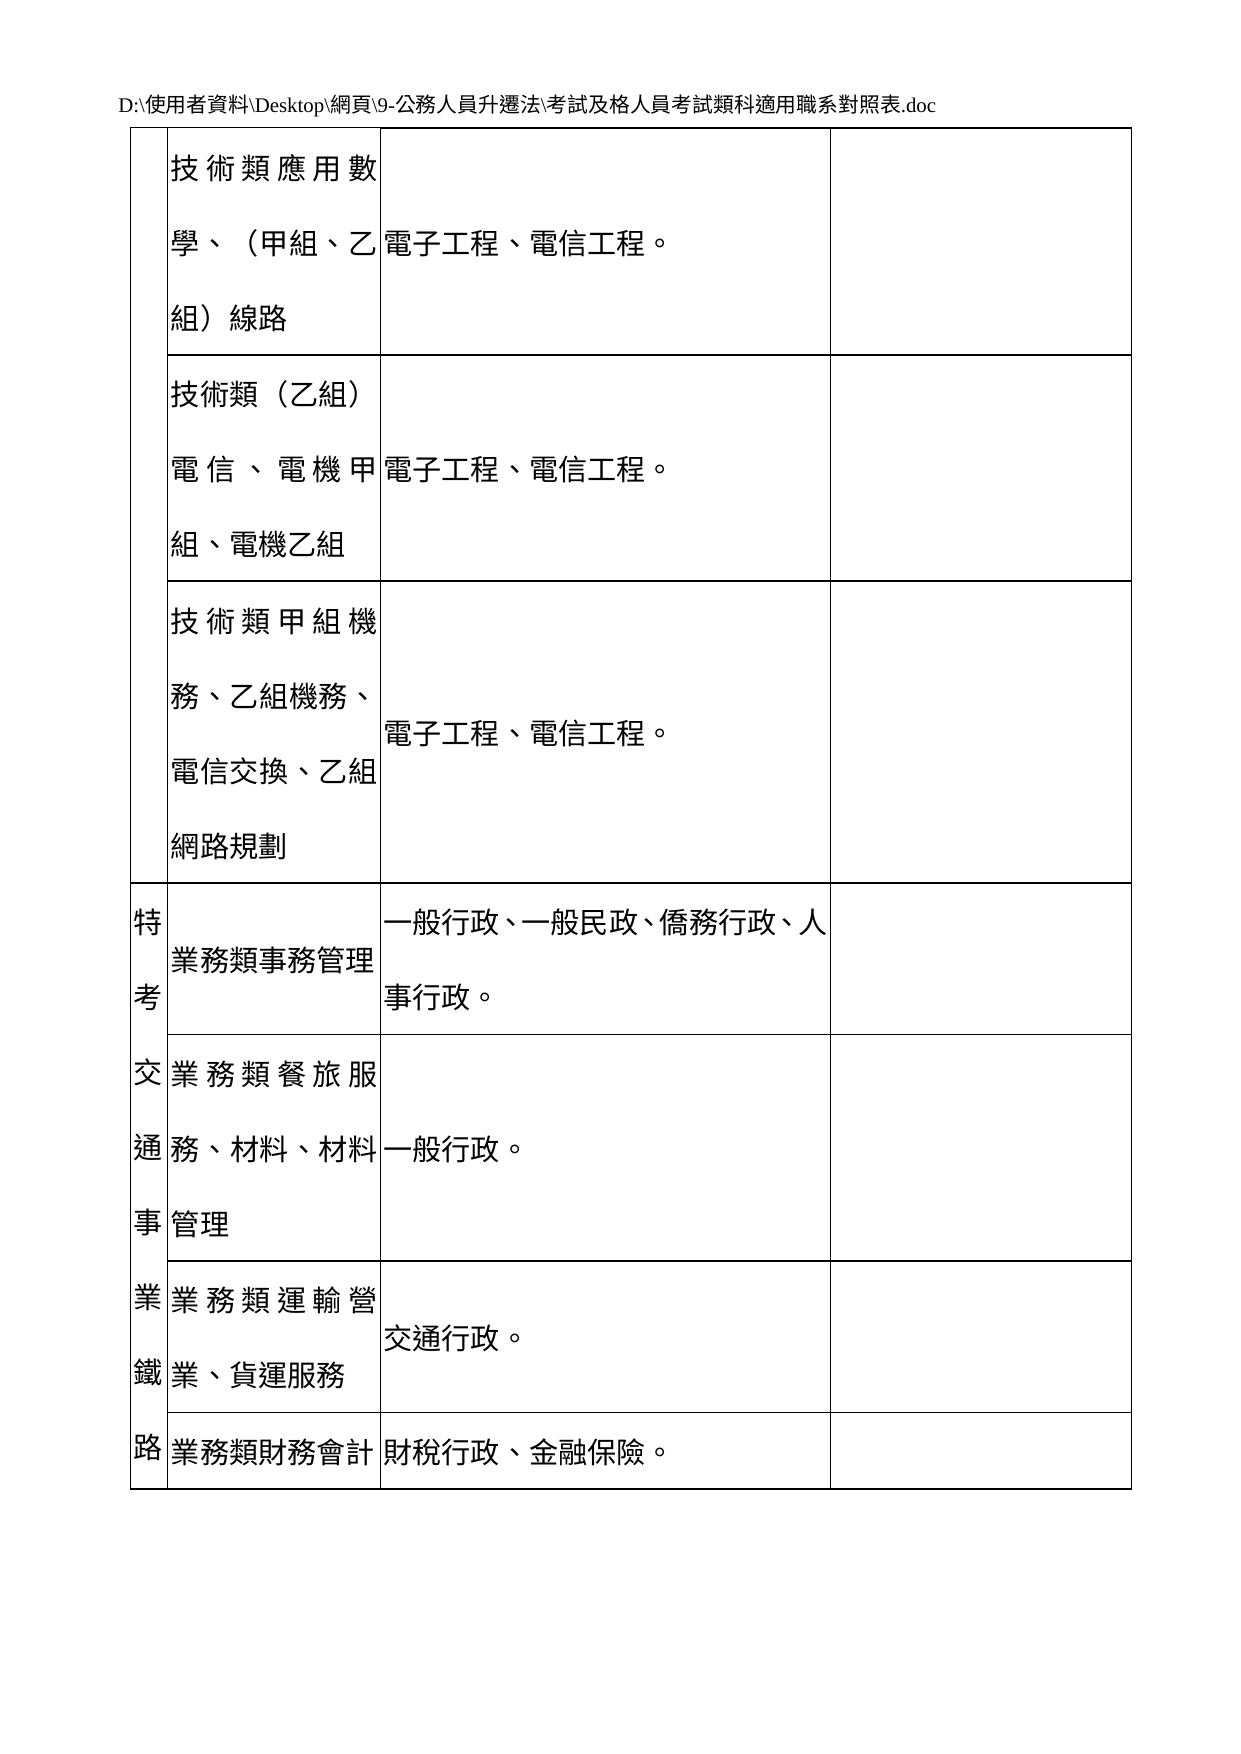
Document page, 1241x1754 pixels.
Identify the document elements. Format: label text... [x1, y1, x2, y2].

table_cell [831, 356, 1131, 580]
table_cell [831, 884, 1131, 1033]
table_cell [131, 128, 167, 882]
table_cell 一般行政、一般民政、僑務行政、人事行政。 [381, 884, 830, 1033]
table_cell 業務類運輸營業、貨運服務 [168, 1262, 380, 1412]
table_cell [831, 1262, 1131, 1412]
table_cell 業務類餐旅服務、材料、材料管理 [168, 1035, 380, 1260]
table_cell [831, 1413, 1131, 1488]
table_cell 電子工程、電信工程。 [381, 129, 830, 354]
table_cell [831, 129, 1131, 354]
table_cell 特考交通事業鐵路人員 [131, 884, 167, 1488]
table_cell 技術類甲組機務、乙組機務、電信交換、乙組網路規劃 [168, 582, 380, 882]
table_cell 技術類應用數學、（甲組、乙組）線路 [168, 128, 380, 354]
table_cell 一般行政。 [381, 1035, 830, 1260]
table_cell [831, 582, 1131, 882]
table_cell 財稅行政、金融保險。 [381, 1413, 830, 1488]
table_cell 業務類事務管理 [168, 884, 380, 1033]
table_cell 技術類（乙組）電信、電機甲組、電機乙組 [168, 356, 380, 580]
table_cell 業務類財務會計 [168, 1413, 380, 1488]
table_cell 電子工程、電信工程。 [381, 356, 830, 580]
table_cell [831, 1035, 1131, 1260]
table_cell 交通行政。 [381, 1262, 830, 1412]
table_cell 電子工程、電信工程。 [381, 582, 830, 882]
